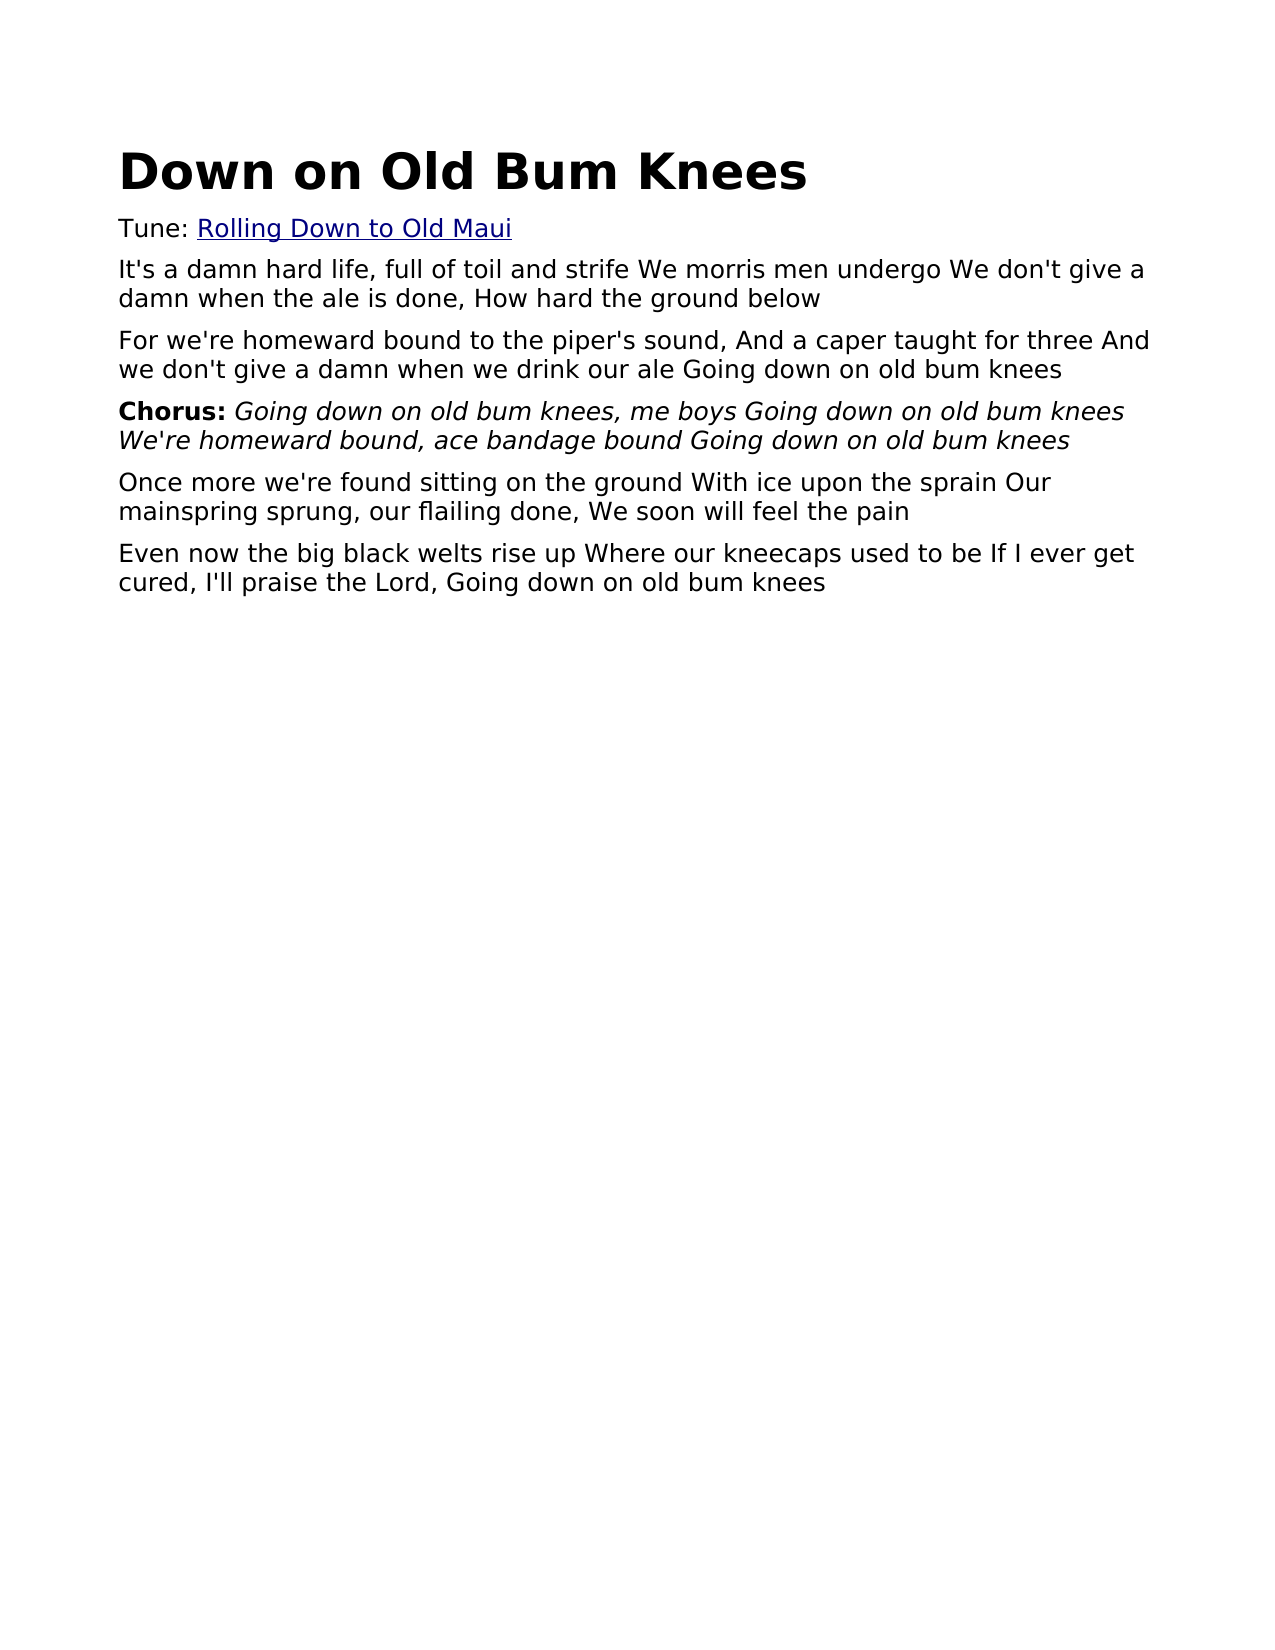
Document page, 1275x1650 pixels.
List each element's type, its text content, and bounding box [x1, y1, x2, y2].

text For we're homeward bound to the piper's sound, And a caper taught for three And we don't give a damn when we drink our ale Going down on old bum knees [118, 326, 1157, 385]
text It's a damn hard life, full of toil and strife We morris men undergo We don't give a damn when the ale is done, How hard the ground below [118, 256, 1157, 314]
text Even now the big black welts rise up Where our kneecaps used to be If I ever get cured, I'll praise the Lord, Going down on old bum knees [118, 539, 1157, 597]
text Chorus: Going down on old bum knees, me boys Going down on old bum knees We're homeward bound, ace bandage bound Going down on old bum knees [118, 397, 1157, 456]
text Once more we're found sitting on the ground With ice upon the sprain Our mainspring sprung, our flailing done, We soon will feel the pain [118, 468, 1157, 526]
text Tune: Rolling Down to Old Maui [118, 214, 1157, 243]
subtitle Down on Old Bum Knees [118, 143, 1157, 201]
